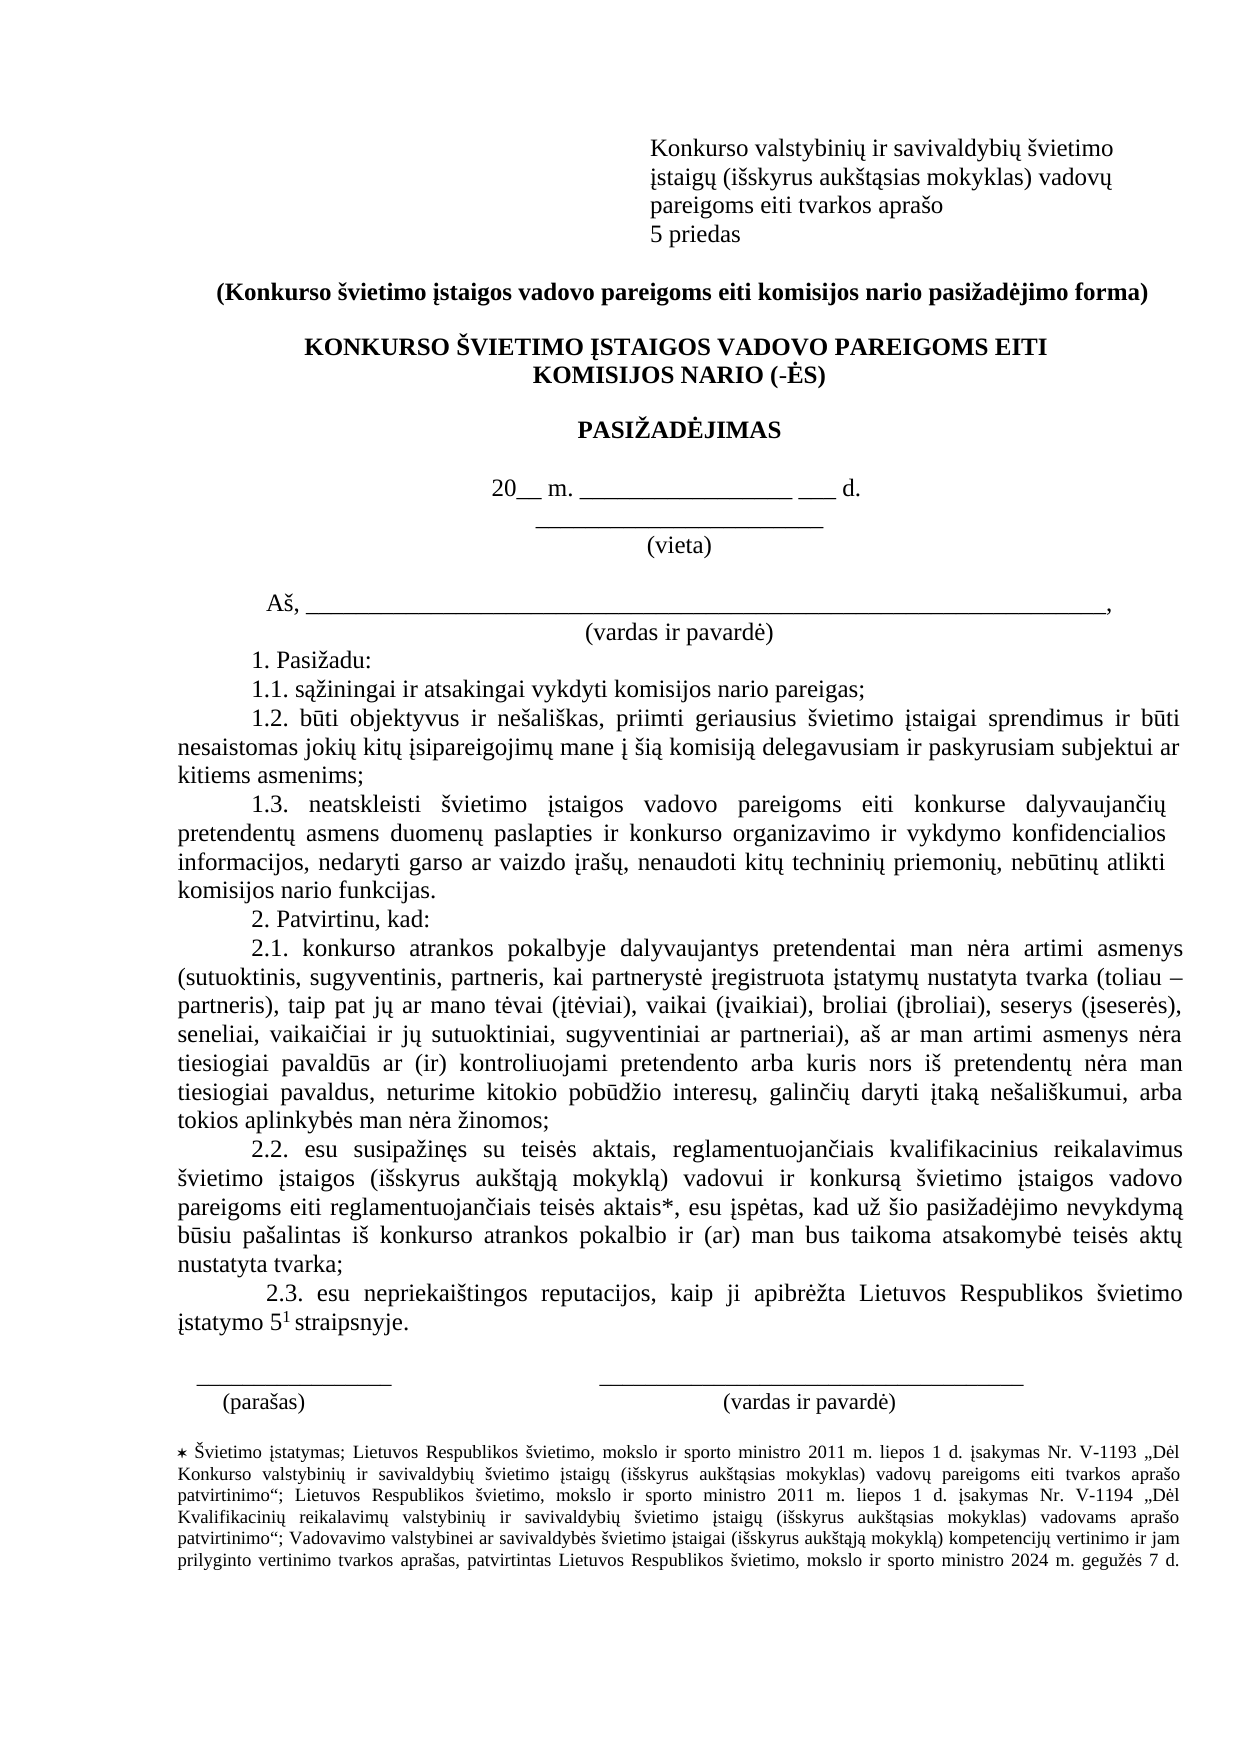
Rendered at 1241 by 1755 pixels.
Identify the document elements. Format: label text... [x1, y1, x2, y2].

text Konkurso valstybinių ir savivaldybių švietimo [177, 133, 1181, 162]
text KONKURSO ŠVIETIMO ĮSTAIGOS VADOVO PAREIGOMS EITI [177, 332, 1181, 361]
text (Konkurso švietimo įstaigos vadovo pareigoms eiti komisijos nario pasižadėjimo forma) [177, 277, 1181, 305]
text įstaigų (išskyrus aukštąsias mokyklas) vadovų [177, 162, 1181, 190]
text 2.1. konkurso atrankos pokalbyje dalyvaujantys pretendentai man nėra artimi asmenys (sutuoktinis, sugyventinis, partneris, kai partnerystė įregistruota įstatymų nustatyta tvarka (toliau – partneris), taip pat jų ar mano tėvai (įtėviai), vaikai (įvaikiai), broliai (įbroliai), seserys (įseserės), seneliai, vaikaičiai ir jų sutuoktiniai, sugyventiniai ar partneriai), aš ar man artimi asmenys nėra tiesiogiai pavaldūs ar (ir) kontroliuojami pretendento arba kuris nors iš pretendentų nėra man tiesiogiai pavaldus, neturime kitokio pobūdžio interesų, galinčių daryti įtaką nešališkumui, arba tokios aplinkybės man nėra žinomos; [177, 933, 1184, 1134]
text _______________________ [177, 502, 1181, 531]
text 5 priedas [177, 219, 1181, 248]
text (vardas ir pavardė) [177, 617, 1181, 646]
text 20__ m. _________________ ___ d. [177, 473, 1181, 502]
text 2.2. esu susipažinęs su teisės aktais, reglamentuojančiais kvalifikacinius reikalavimus švietimo įstaigos (išskyrus aukštąją mokyklą) vadovui ir konkursą švietimo įstaigos vadovo pareigoms eiti reglamentuojančiais teisės aktais*, esu įspėtas, kad už šio pasižadėjimo nevykdymą būsiu pašalintas iš konkurso atrankos pokalbio ir (ar) man bus taikoma atsakomybė teisės aktų nustatyta tvarka; [177, 1134, 1184, 1278]
text 1.1. sąžiningai ir atsakingai vykdyti komisijos nario pareigas; [177, 674, 1181, 703]
text 1.3. neatskleisti švietimo įstaigos vadovo pareigoms eiti konkurse dalyvaujančių pretendentų asmens duomenų paslapties ir konkurso organizavimo ir vykdymo konfidencialios informacijos, nedaryti garso ar vaizdo įrašų, nenaudoti kitų techninių priemonių, nebūtinų atlikti komisijos nario funkcijas. [177, 789, 1167, 904]
text KOMISIJOS NARIO (-ĖS) [177, 361, 1181, 389]
text pareigoms eiti tvarkos aprašo [177, 190, 1181, 219]
text _________________ _____________________________________ [177, 1362, 1181, 1388]
text  Švietimo įstatymas; Lietuvos Respublikos švietimo, mokslo ir sporto ministro 2011 m. liepos 1 d. įsakymas Nr. V-1193 „Dėl Konkurso valstybinių ir savivaldybių švietimo įstaigų (išskyrus aukštąsias mokyklas) vadovų pareigoms eiti tvarkos aprašo patvirtinimo“; Lietuvos Respublikos švietimo, mokslo ir sporto ministro 2011 m. liepos 1 d. įsakymas Nr. V-1194 „Dėl Kvalifikacinių reikalavimų valstybinių ir savivaldybių švietimo įstaigų (išskyrus aukštąsias mokyklas) vadovams aprašo patvirtinimo“; Vadovavimo valstybinei ar savivaldybės švietimo įstaigai (išskyrus aukštąją mokyklą) kompetencijų vertinimo ir jam prilyginto vertinimo tvarkos aprašas, patvirtintas Lietuvos Respublikos švietimo, mokslo ir sporto ministro 2024 m. gegužės 7 d. [177, 1441, 1181, 1570]
text Aš, ________________________________________________________________, [177, 588, 1181, 617]
text 2. Patvirtinu, kad: [177, 904, 1184, 933]
text 1.2. būti objektyvus ir nešališkas, priimti geriausius švietimo įstaigai sprendimus ir būti nesaistomas jokių kitų įsipareigojimų mane į šią komisiją delegavusiam ir paskyrusiam subjektui ar kitiems asmenims; [177, 703, 1181, 789]
text (vieta) [177, 531, 1181, 559]
text 1. Pasižadu: [177, 646, 1181, 674]
text 2.3. esu nepriekaištingos reputacijos, kaip ji apibrėžta Lietuvos Respublikos švietimo įstatymo 51 straipsnyje. [177, 1278, 1184, 1336]
text (parašas) (vardas ir pavardė) [177, 1388, 1181, 1415]
text PASIŽADĖJIMAS [177, 416, 1181, 444]
